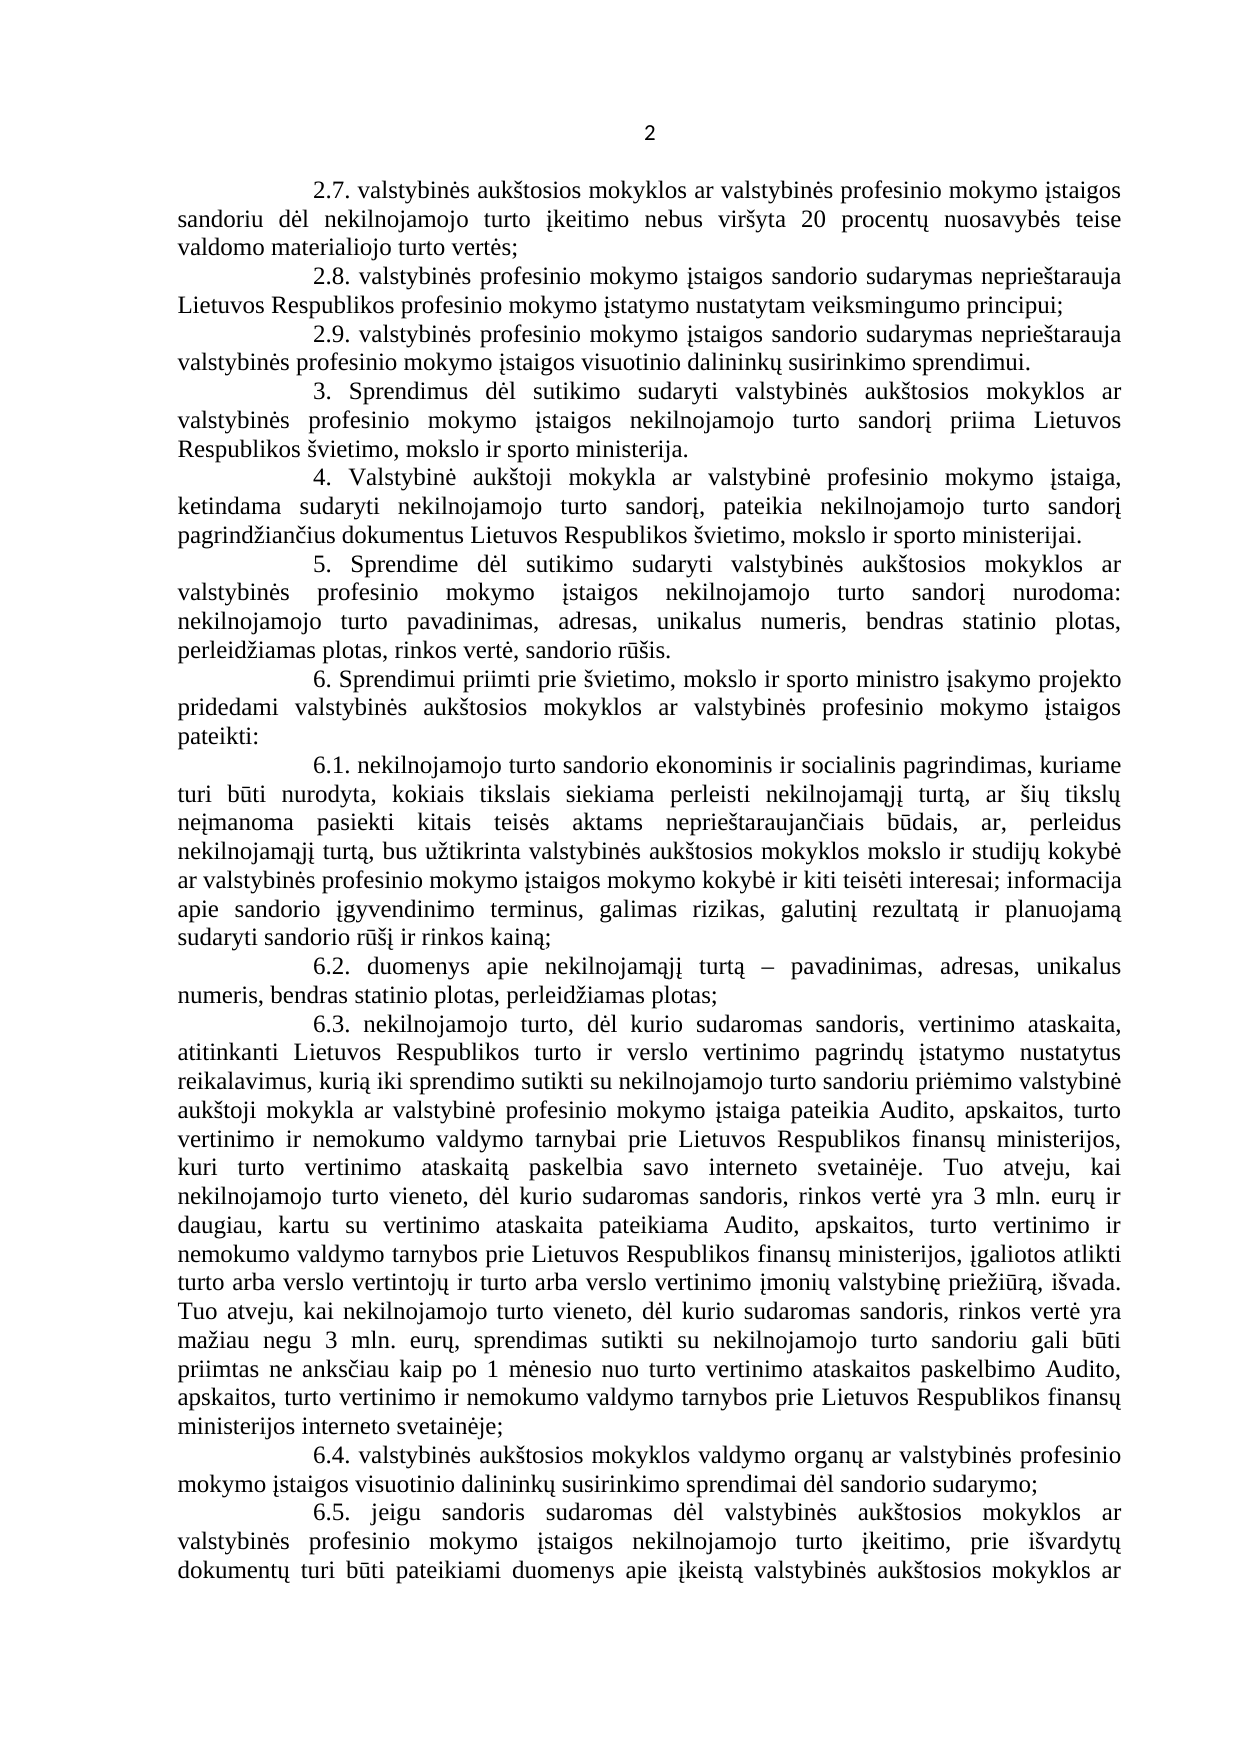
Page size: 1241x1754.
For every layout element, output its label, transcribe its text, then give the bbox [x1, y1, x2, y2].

text 2.9. valstybinės profesinio mokymo įstaigos sandorio sudarymas neprieštarauja valstybinės profesinio mokymo įstaigos visuotinio dalininkų susirinkimo sprendimui. [177, 319, 1122, 376]
text 4. Valstybinė aukštoji mokykla ar valstybinė profesinio mokymo įstaiga, ketindama sudaryti nekilnojamojo turto sandorį, pateikia nekilnojamojo turto sandorį pagrindžiančius dokumentus Lietuvos Respublikos švietimo, mokslo ir sporto ministerijai. [177, 462, 1122, 549]
text 6.5. jeigu sandoris sudaromas dėl valstybinės aukštosios mokyklos ar valstybinės profesinio mokymo įstaigos nekilnojamojo turto įkeitimo, prie išvardytų dokumentų turi būti pateikiami duomenys apie įkeistą valstybinės aukštosios mokyklos ar [177, 1497, 1122, 1584]
text 3. Sprendimus dėl sutikimo sudaryti valstybinės aukštosios mokyklos ar valstybinės profesinio mokymo įstaigos nekilnojamojo turto sandorį priima Lietuvos Respublikos švietimo, mokslo ir sporto ministerija. [177, 376, 1122, 462]
text 2.7. valstybinės aukštosios mokyklos ar valstybinės profesinio mokymo įstaigos sandoriu dėl nekilnojamojo turto įkeitimo nebus viršyta 20 procentų nuosavybės teise valdomo materialiojo turto vertės; [177, 175, 1122, 261]
text 5. Sprendime dėl sutikimo sudaryti valstybinės aukštosios mokyklos ar valstybinės profesinio mokymo įstaigos nekilnojamojo turto sandorį nurodoma: nekilnojamojo turto pavadinimas, adresas, unikalus numeris, bendras statinio plotas, perleidžiamas plotas, rinkos vertė, sandorio rūšis. [177, 549, 1122, 664]
text 6. Sprendimui priimti prie švietimo, mokslo ir sporto ministro įsakymo projekto pridedami valstybinės aukštosios mokyklos ar valstybinės profesinio mokymo įstaigos pateikti: [177, 664, 1122, 750]
text 2.8. valstybinės profesinio mokymo įstaigos sandorio sudarymas neprieštarauja Lietuvos Respublikos profesinio mokymo įstatymo nustatytam veiksmingumo principui; [177, 261, 1122, 319]
text 6.4. valstybinės aukštosios mokyklos valdymo organų ar valstybinės profesinio mokymo įstaigos visuotinio dalininkų susirinkimo sprendimai dėl sandorio sudarymo; [177, 1440, 1122, 1497]
text 6.2. duomenys apie nekilnojamąjį turtą – pavadinimas, adresas, unikalus numeris, bendras statinio plotas, perleidžiamas plotas; [177, 951, 1122, 1009]
text 6.1. nekilnojamojo turto sandorio ekonominis ir socialinis pagrindimas, kuriame turi būti nurodyta, kokiais tikslais siekiama perleisti nekilnojamąjį turtą, ar šių tikslų neįmanoma pasiekti kitais teisės aktams neprieštaraujančiais būdais, ar, perleidus nekilnojamąjį turtą, bus užtikrinta valstybinės aukštosios mokyklos mokslo ir studijų kokybė ar valstybinės profesinio mokymo įstaigos mokymo kokybė ir kiti teisėti interesai; informacija apie sandorio įgyvendinimo terminus, galimas rizikas, galutinį rezultatą ir planuojamą sudaryti sandorio rūšį ir rinkos kainą; [177, 750, 1122, 951]
text 6.3. nekilnojamojo turto, dėl kurio sudaromas sandoris, vertinimo ataskaita, atitinkanti Lietuvos Respublikos turto ir verslo vertinimo pagrindų įstatymo nustatytus reikalavimus, kurią iki sprendimo sutikti su nekilnojamojo turto sandoriu priėmimo valstybinė aukštoji mokykla ar valstybinė profesinio mokymo įstaiga pateikia Audito, apskaitos, turto vertinimo ir nemokumo valdymo tarnybai prie Lietuvos Respublikos finansų ministerijos, kuri turto vertinimo ataskaitą paskelbia savo interneto svetainėje. Tuo atveju, kai nekilnojamojo turto vieneto, dėl kurio sudaromas sandoris, rinkos vertė yra 3 mln. eurų ir daugiau, kartu su vertinimo ataskaita pateikiama Audito, apskaitos, turto vertinimo ir nemokumo valdymo tarnybos prie Lietuvos Respublikos finansų ministerijos, įgaliotos atlikti turto arba verslo vertintojų ir turto arba verslo vertinimo įmonių valstybinę priežiūrą, išvada. Tuo atveju, kai nekilnojamojo turto vieneto, dėl kurio sudaromas sandoris, rinkos vertė yra mažiau negu 3 mln. eurų, sprendimas sutikti su nekilnojamojo turto sandoriu gali būti priimtas ne anksčiau kaip po 1 mėnesio nuo turto vertinimo ataskaitos paskelbimo Audito, apskaitos, turto vertinimo ir nemokumo valdymo tarnybos prie Lietuvos Respublikos finansų ministerijos interneto svetainėje; [177, 1009, 1122, 1440]
